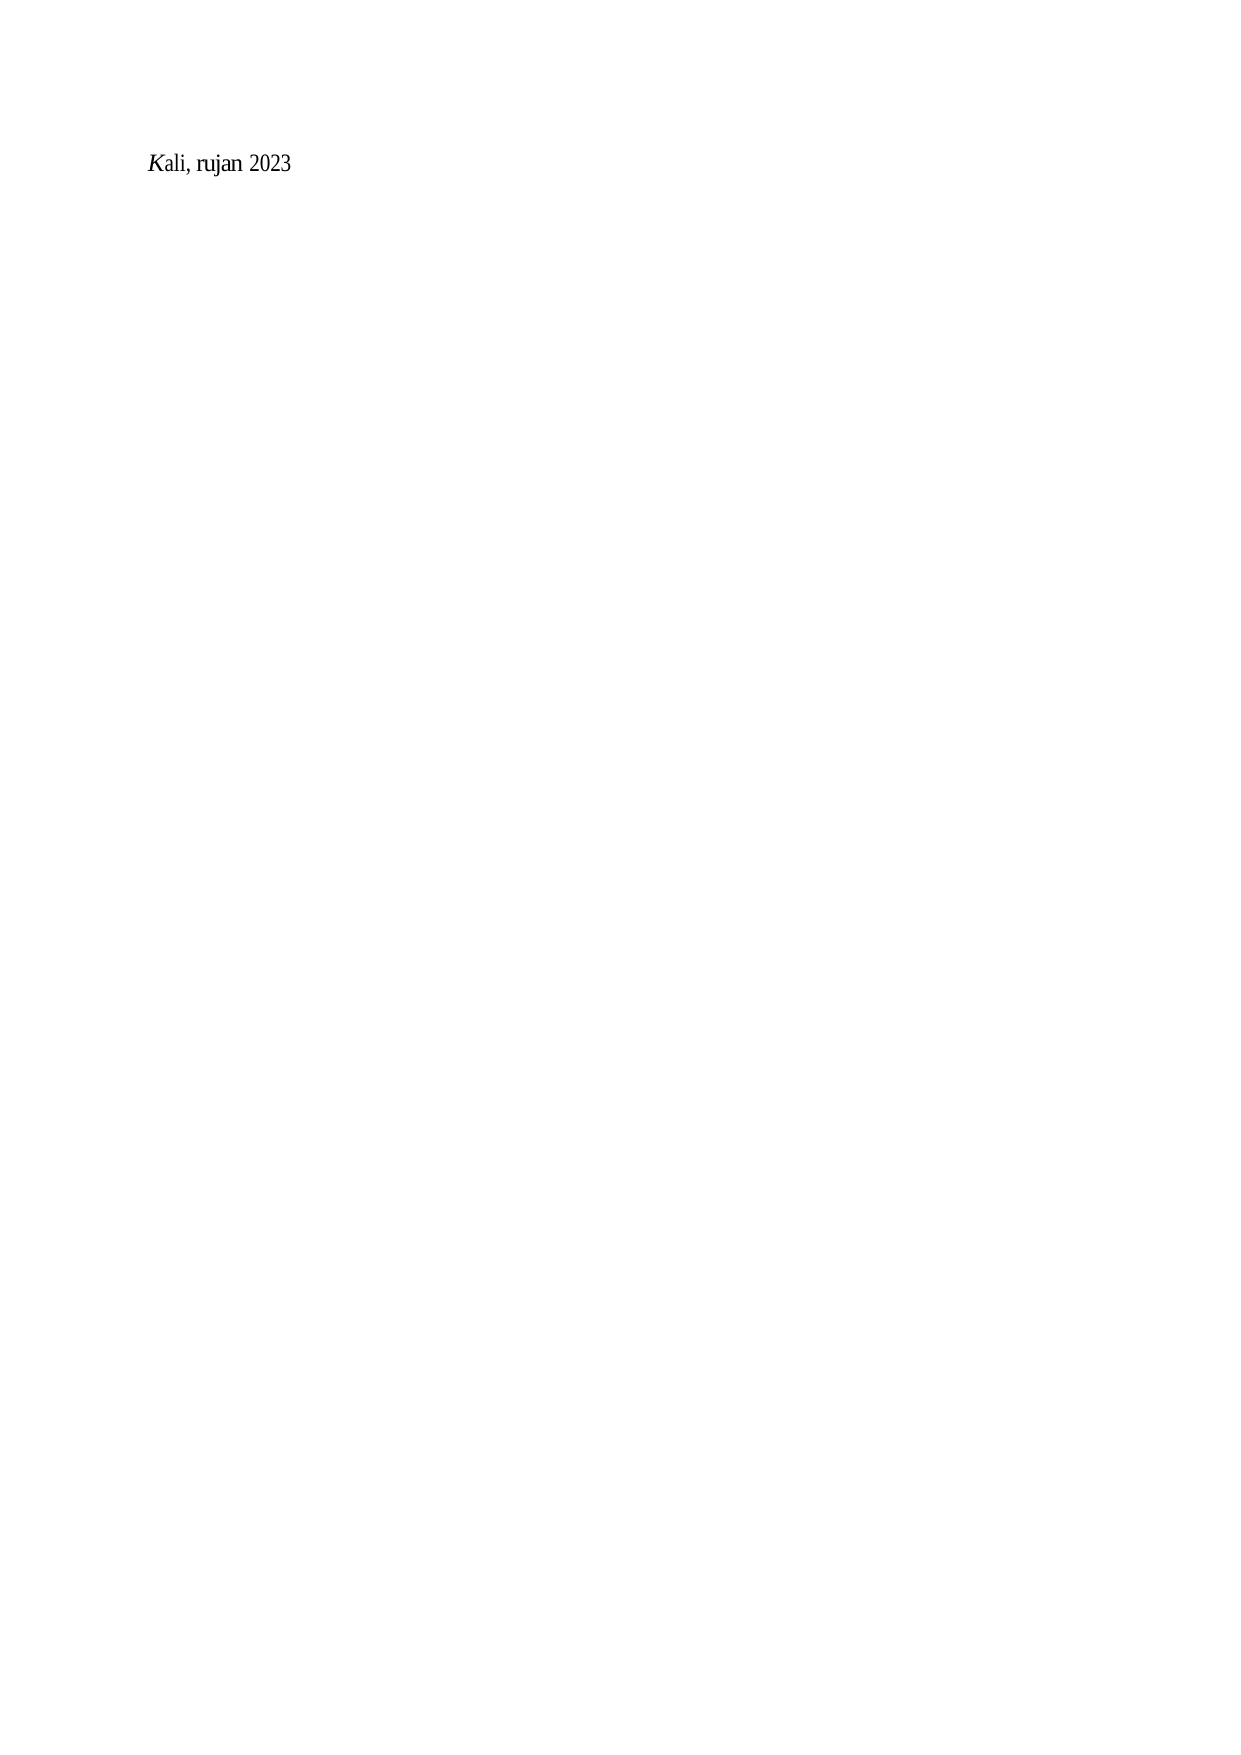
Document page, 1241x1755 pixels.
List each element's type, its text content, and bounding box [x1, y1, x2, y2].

text Kali, rujan 2023 [148, 148, 1093, 176]
